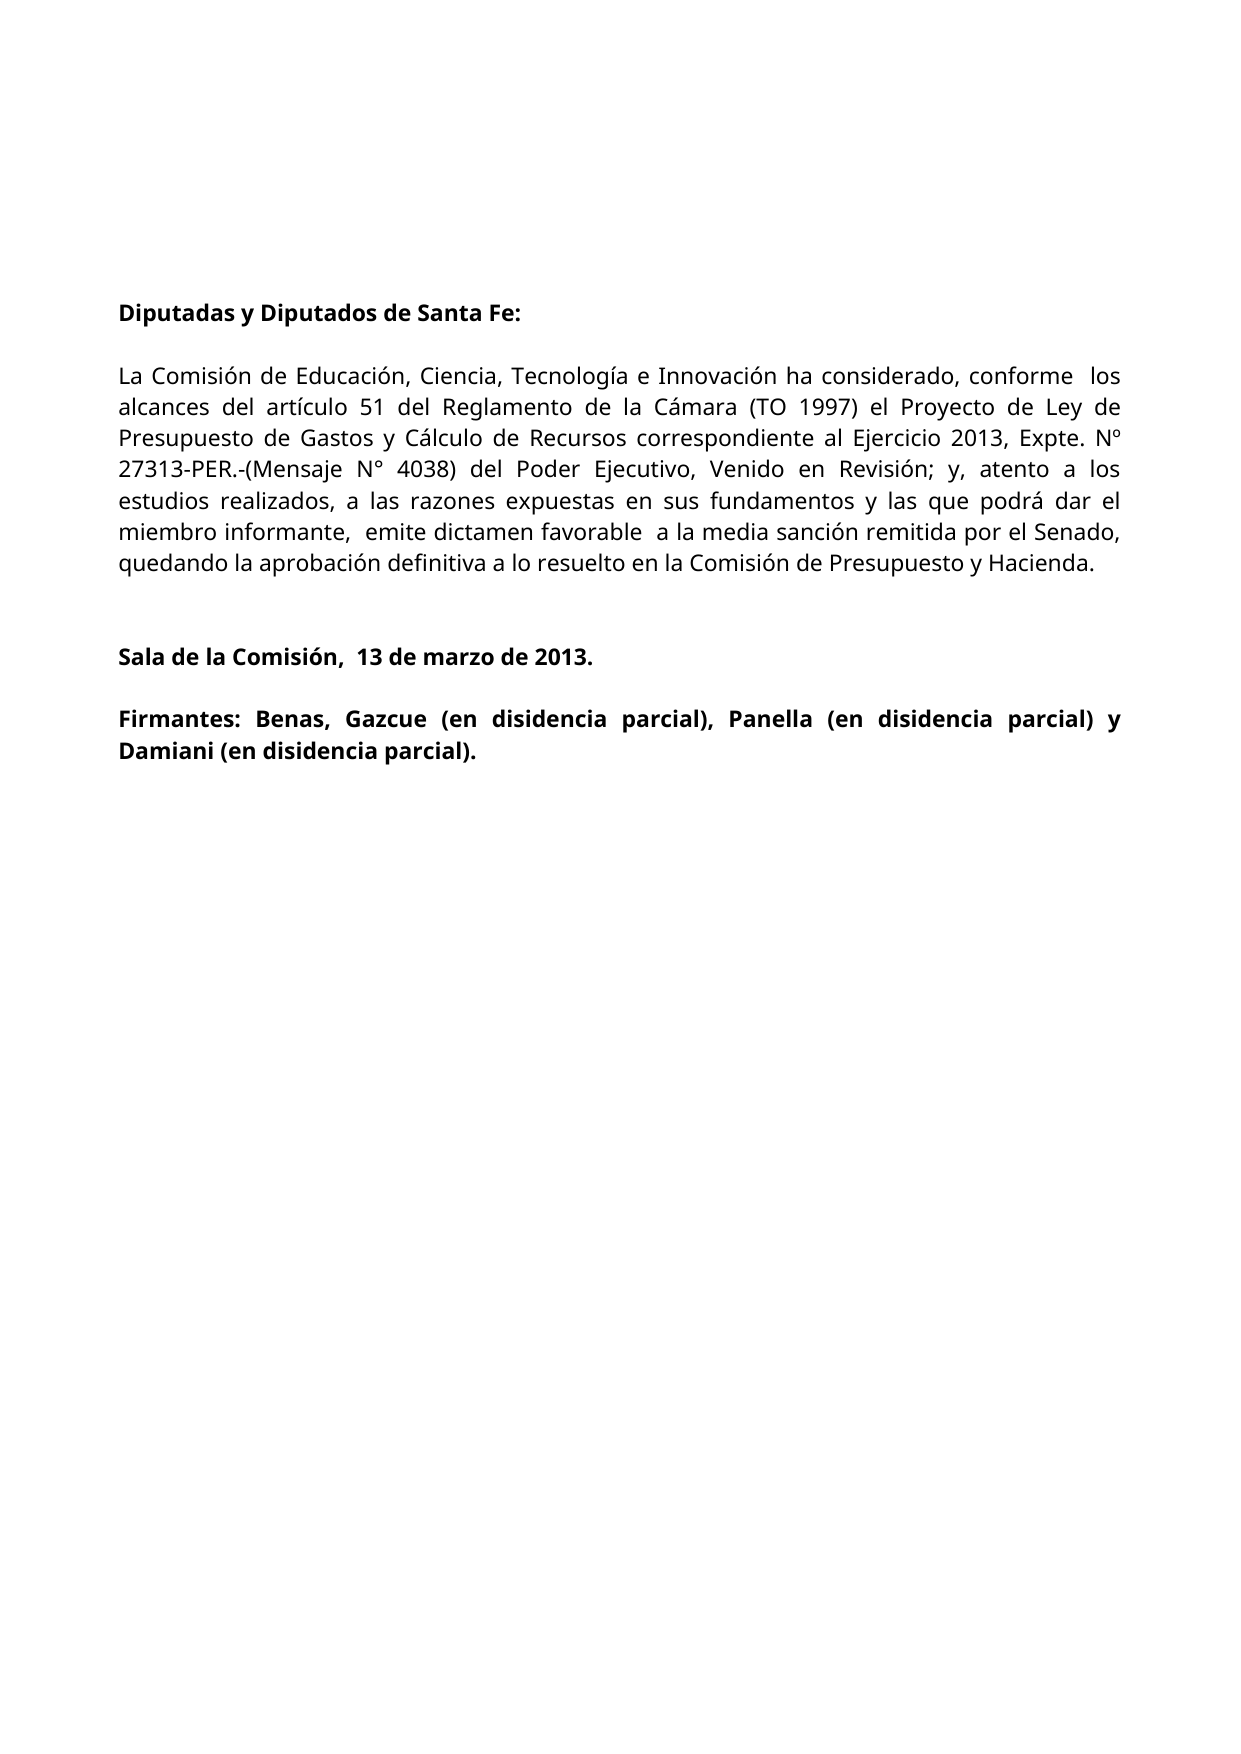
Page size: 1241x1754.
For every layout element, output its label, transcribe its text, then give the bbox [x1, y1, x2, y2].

text La Comisión de Educación, Ciencia, Tecnología e Innovación ha considerado, conforme los alcances del artículo 51 del Reglamento de la Cámara (TO 1997) el Proyecto de Ley de Presupuesto de Gastos y Cálculo de Recursos correspondiente al Ejercicio 2013, Expte. Nº 27313-PER.-(Mensaje N° 4038) del Poder Ejecutivo, Venido en Revisión; y, atento a los estudios realizados, a las razones expuestas en sus fundamentos y las que podrá dar el miembro informante, emite dictamen favorable a la media sanción remitida por el Senado, quedando la aprobación definitiva a lo resuelto en la Comisión de Presupuesto y Hacienda. [118, 359, 1122, 578]
text Firmantes: Benas, Gazcue (en disidencia parcial), Panella (en disidencia parcial) y Damiani (en disidencia parcial). [118, 703, 1122, 766]
text Sala de la Comisión, 13 de marzo de 2013. [118, 641, 1122, 672]
text Diputadas y Diputados de Santa Fe: [118, 297, 1122, 328]
